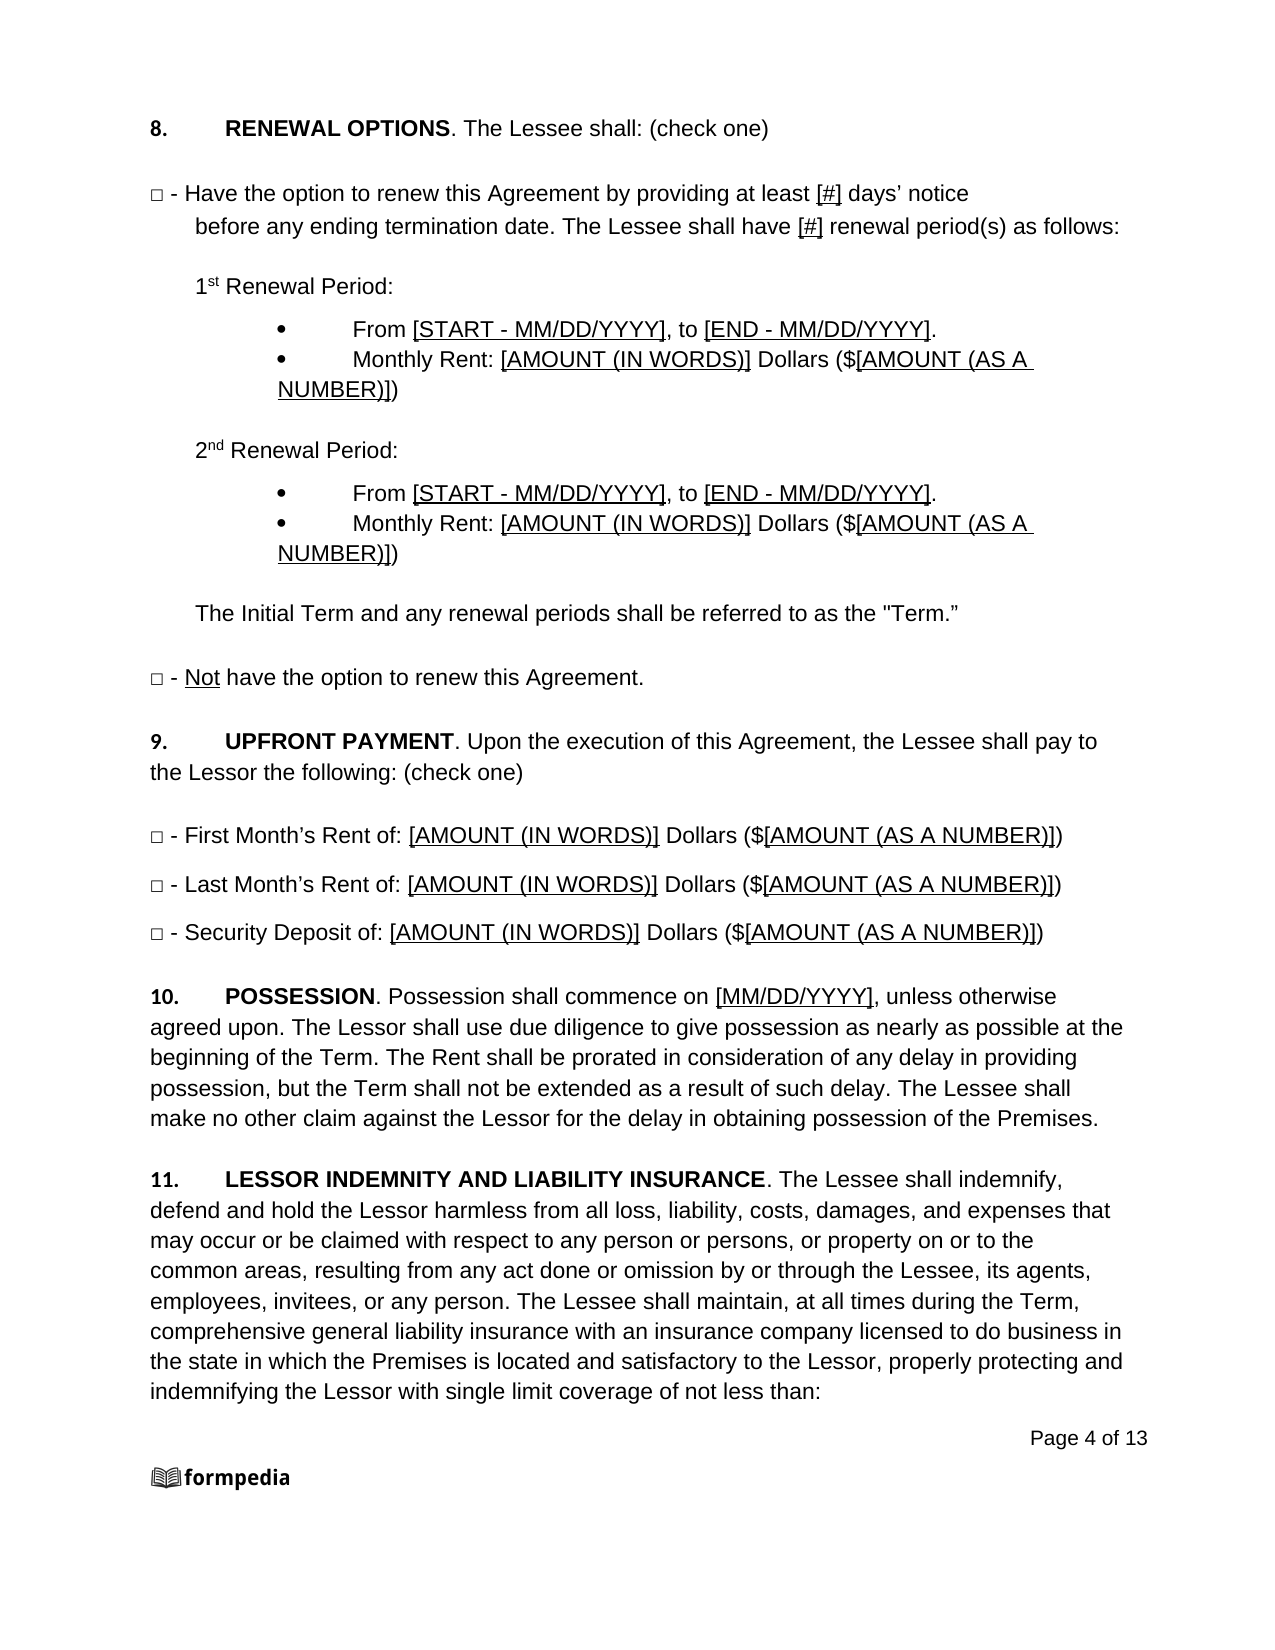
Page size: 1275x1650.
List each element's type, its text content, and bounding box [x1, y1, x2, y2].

list POSSESSION. Possession shall commence on [MM/DD/YYYY], unless otherwise agreed upon. The Lessor shall use due diligence to give possession as nearly as possible at the beginning of the Term. The Rent shall be prorated in consideration of any delay in providing possession, but the Term shall not be extended as a result of such delay. The Lessee shall make no other claim against the Lessor for the delay in obtaining possession of the Premises. [150, 982, 1125, 1131]
list From [START - MM/DD/YYYY], to [END - MM/DD/YYYY]. [277, 479, 1125, 506]
list LESSOR INDEMNITY AND LIABILITY INSURANCE. The Lessee shall indemnify, defend and hold the Lessor harmless from all loss, liability, costs, damages, and expenses that may occur or be claimed with respect to any person or persons, or property on or to the common areas, resulting from any act done or omission by or through the Lessee, its agents, employees, invitees, or any person. The Lessee shall maintain, at all times during the Term, comprehensive general liability insurance with an insurance company licensed to do business in the state in which the Premises is located and satisfactory to the Lessor, properly protecting and indemnifying the Lessor with single limit coverage of not less than: [150, 1165, 1125, 1405]
text 2nd Renewal Period: [195, 437, 1125, 463]
text 1st Renewal Period: [195, 273, 1125, 300]
text ☐ - First Month’s Rent of: [AMOUNT (IN WORDS)] Dollars ($[AMOUNT (AS A NUMBER)]) [150, 819, 1125, 851]
list UPFRONT PAYMENT. Upon the execution of this Agreement, the Lessee shall pay to the Lessor the following: (check one) [150, 727, 1125, 785]
text ☐ - Security Deposit of: [AMOUNT (IN WORDS)] Dollars ($[AMOUNT (AS A NUMBER)]) [150, 916, 1125, 947]
list Monthly Rent: [AMOUNT (IN WORDS)] Dollars ($[AMOUNT (AS A NUMBER)]) [277, 346, 1125, 403]
list Monthly Rent: [AMOUNT (IN WORDS)] Dollars ($[AMOUNT (AS A NUMBER)]) [277, 510, 1125, 566]
text ☐ - Not have the option to renew this Agreement. [150, 661, 1125, 692]
list From [START - MM/DD/YYYY], to [END - MM/DD/YYYY]. [277, 316, 1125, 342]
text before any ending termination date. The Lessee shall have [#] renewal period(s) as follows: [195, 213, 1125, 239]
text ☐ - Last Month’s Rent of: [AMOUNT (IN WORDS)] Dollars ($[AMOUNT (AS A NUMBER)]) [150, 868, 1125, 899]
list RENEWAL OPTIONS. The Lessee shall: (check one) [150, 114, 1125, 143]
subtitle The Initial Term and any renewal periods shall be referred to as the "Term.” [195, 600, 1125, 627]
text ☐ - Have the option to renew this Agreement by providing at least [#] days’ notice [150, 177, 1125, 208]
